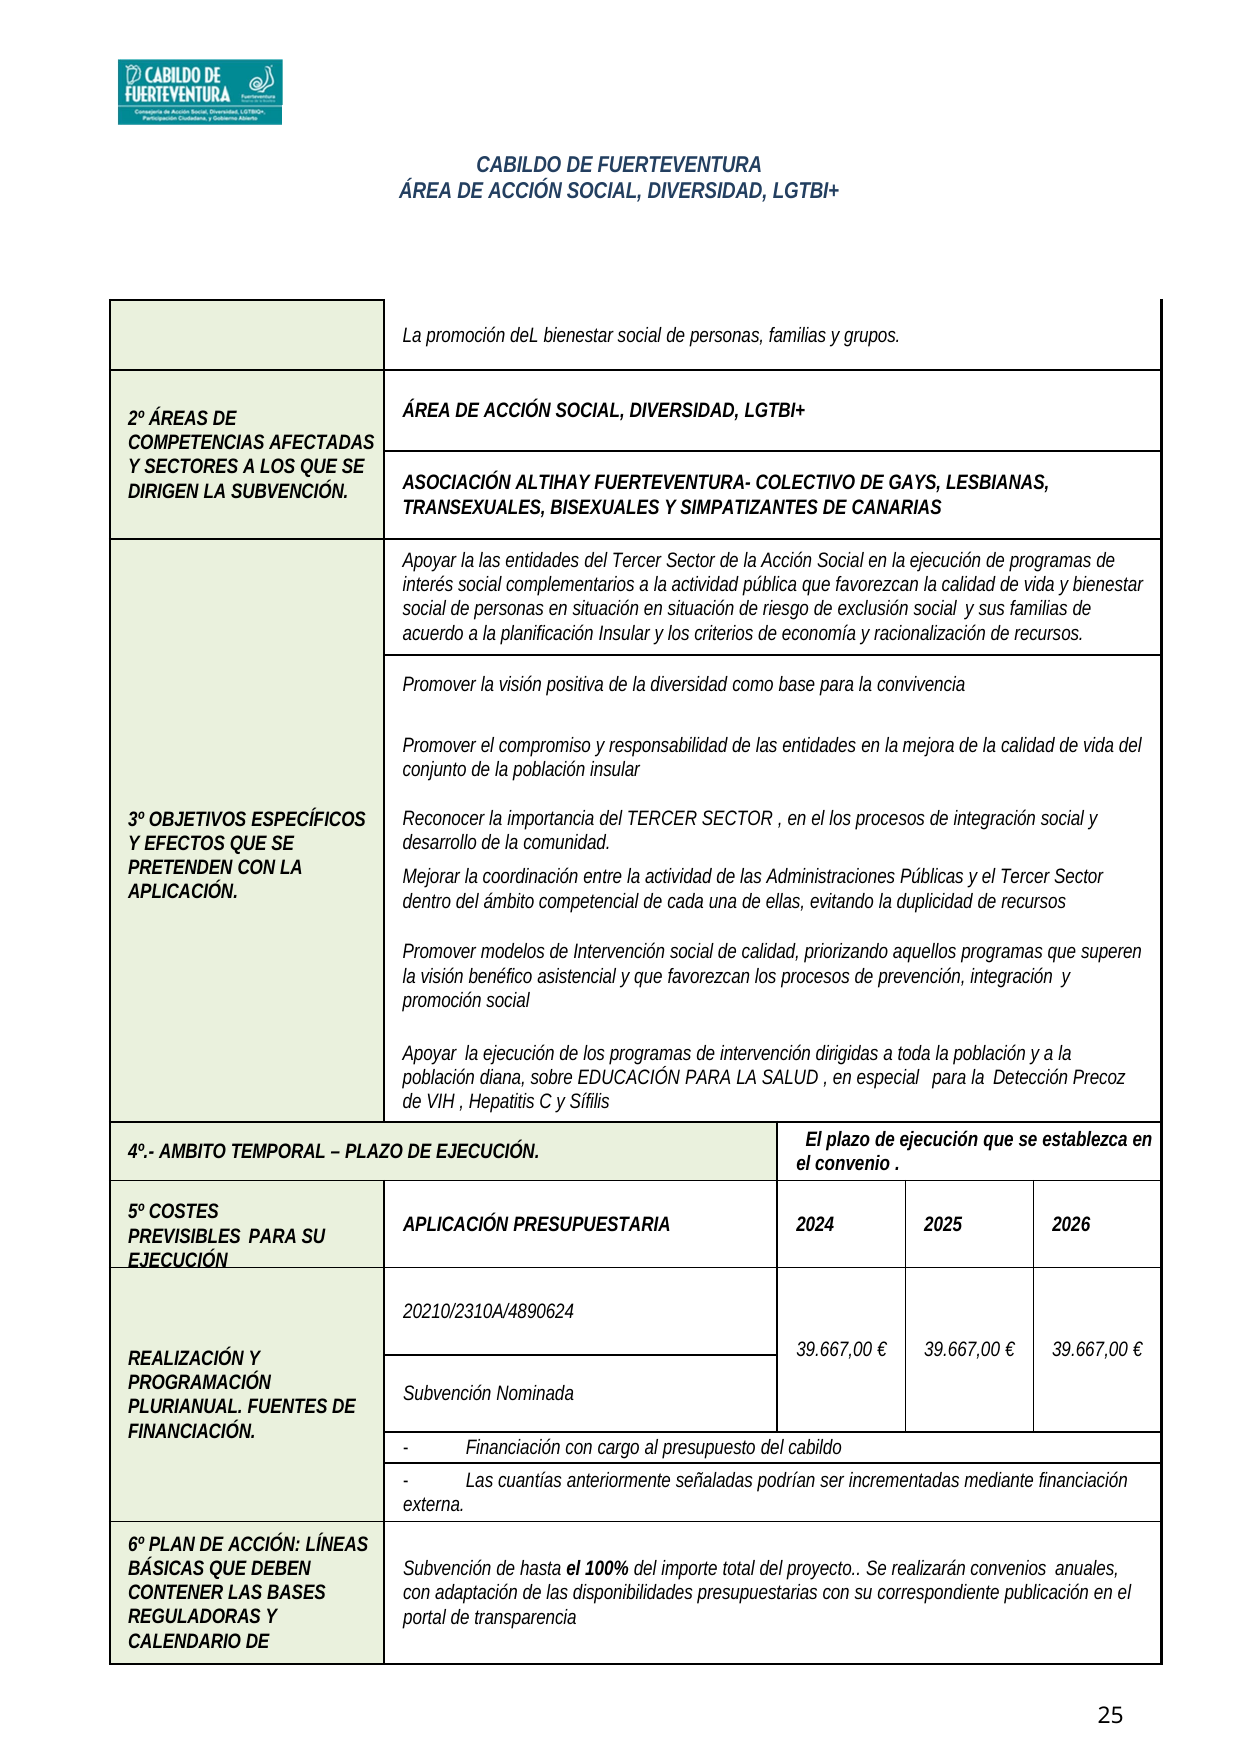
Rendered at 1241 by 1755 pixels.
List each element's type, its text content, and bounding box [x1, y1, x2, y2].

table_header [111, 301, 383, 369]
table_cell 2024 [778, 1181, 905, 1267]
table_cell - Financiación con cargo al presupuesto del cabildo [385, 1433, 1160, 1462]
table_cell 2025 [906, 1181, 1033, 1267]
table_cell APLICACIÓN PRESUPUESTARIA [385, 1181, 776, 1267]
table_cell 39.667,00 € [906, 1268, 1033, 1431]
table_cell 39.667,00 € [778, 1268, 905, 1431]
table_cell 39.667,00 € [1034, 1268, 1160, 1431]
table_cell REALIZACIÓN Y PROGRAMACIÓN PLURIANUAL. FUENTES DE FINANCIACIÓN. [111, 1268, 383, 1521]
table_cell El plazo de ejecución que se establezca en el convenio . [778, 1123, 1160, 1180]
table_cell ÁREA DE ACCIÓN SOCIAL, DIVERSIDAD, LGTBI+ [385, 371, 1160, 450]
table_cell 20210/2310A/4890624 [385, 1268, 776, 1354]
table_cell 2026 [1034, 1181, 1160, 1267]
table_cell 6º PLAN DE ACCIÓN: LÍNEAS BÁSICAS QUE DEBEN CONTENER LAS BASES REGULADORAS Y CALENDARIO DE [111, 1522, 383, 1663]
table_cell Promover la visión positiva de la diversidad como base para la convivencia Promover el compromiso y responsabilidad de las entidades en la mejora de la calidad de vida del conjunto de la población insular Reconocer la importancia del TERCER SECTOR , en el los procesos de integración social y desarrollo de la comunidad. Mejorar la coordinación entre la actividad de las Administraciones Públicas y el Tercer Sector dentro del ámbito competencial de cada una de ellas, evitando la duplicidad de recursos Promover modelos de Intervención social de calidad, priorizando aquellos programas que superen la visión benéfico asistencial y que favorezcan los procesos de prevención, integración y promoción social Apoyar la ejecución de los programas de intervención dirigidas a toda la población y a la población diana, sobre EDUCACIÓN PARA LA SALUD , en especial para la Detección Precoz de VIH , Hepatitis C y Sífilis [385, 656, 1160, 1121]
table_cell 5º COSTES PREVISIBLES PARA SU EJECUCIÓN [111, 1181, 383, 1267]
table_cell Subvención de hasta el 100% del importe total del proyecto.. Se realizarán convenios anuales, con adaptación de las disponibilidades presupuestarias con su correspondiente publicación en el portal de transparencia [385, 1522, 1160, 1663]
table_cell Apoyar la las entidades del Tercer Sector de la Acción Social en la ejecución de programas de interés social complementarios a la actividad pública que favorezcan la calidad de vida y bienestar social de personas en situación en situación de riesgo de exclusión social y sus familias de acuerdo a la planificación Insular y los criterios de economía y racionalización de recursos. [385, 540, 1160, 654]
table_cell - Las cuantías anteriormente señaladas podrían ser incrementadas mediante financiación externa. [385, 1464, 1160, 1521]
table_cell 2º ÁREAS DE COMPETENCIAS AFECTADAS Y SECTORES A LOS QUE SE DIRIGEN LA SUBVENCIÓN. [111, 371, 383, 538]
table_cell 4º.- AMBITO TEMPORAL – PLAZO DE EJECUCIÓN. [111, 1123, 776, 1180]
table_cell ASOCIACIÓN ALTIHAY FUERTEVENTURA- COLECTIVO DE GAYS, LESBIANAS, TRANSEXUALES, BISEXUALES Y SIMPATIZANTES DE CANARIAS [385, 452, 1160, 538]
table_header La promoción deL bienestar social de personas, familias y grupos. [385, 299, 1160, 369]
table_cell 3º OBJETIVOS ESPECÍFICOS Y EFECTOS QUE SE PRETENDEN CON LA APLICACIÓN. [111, 540, 383, 1121]
table_cell Subvención Nominada [385, 1356, 776, 1431]
